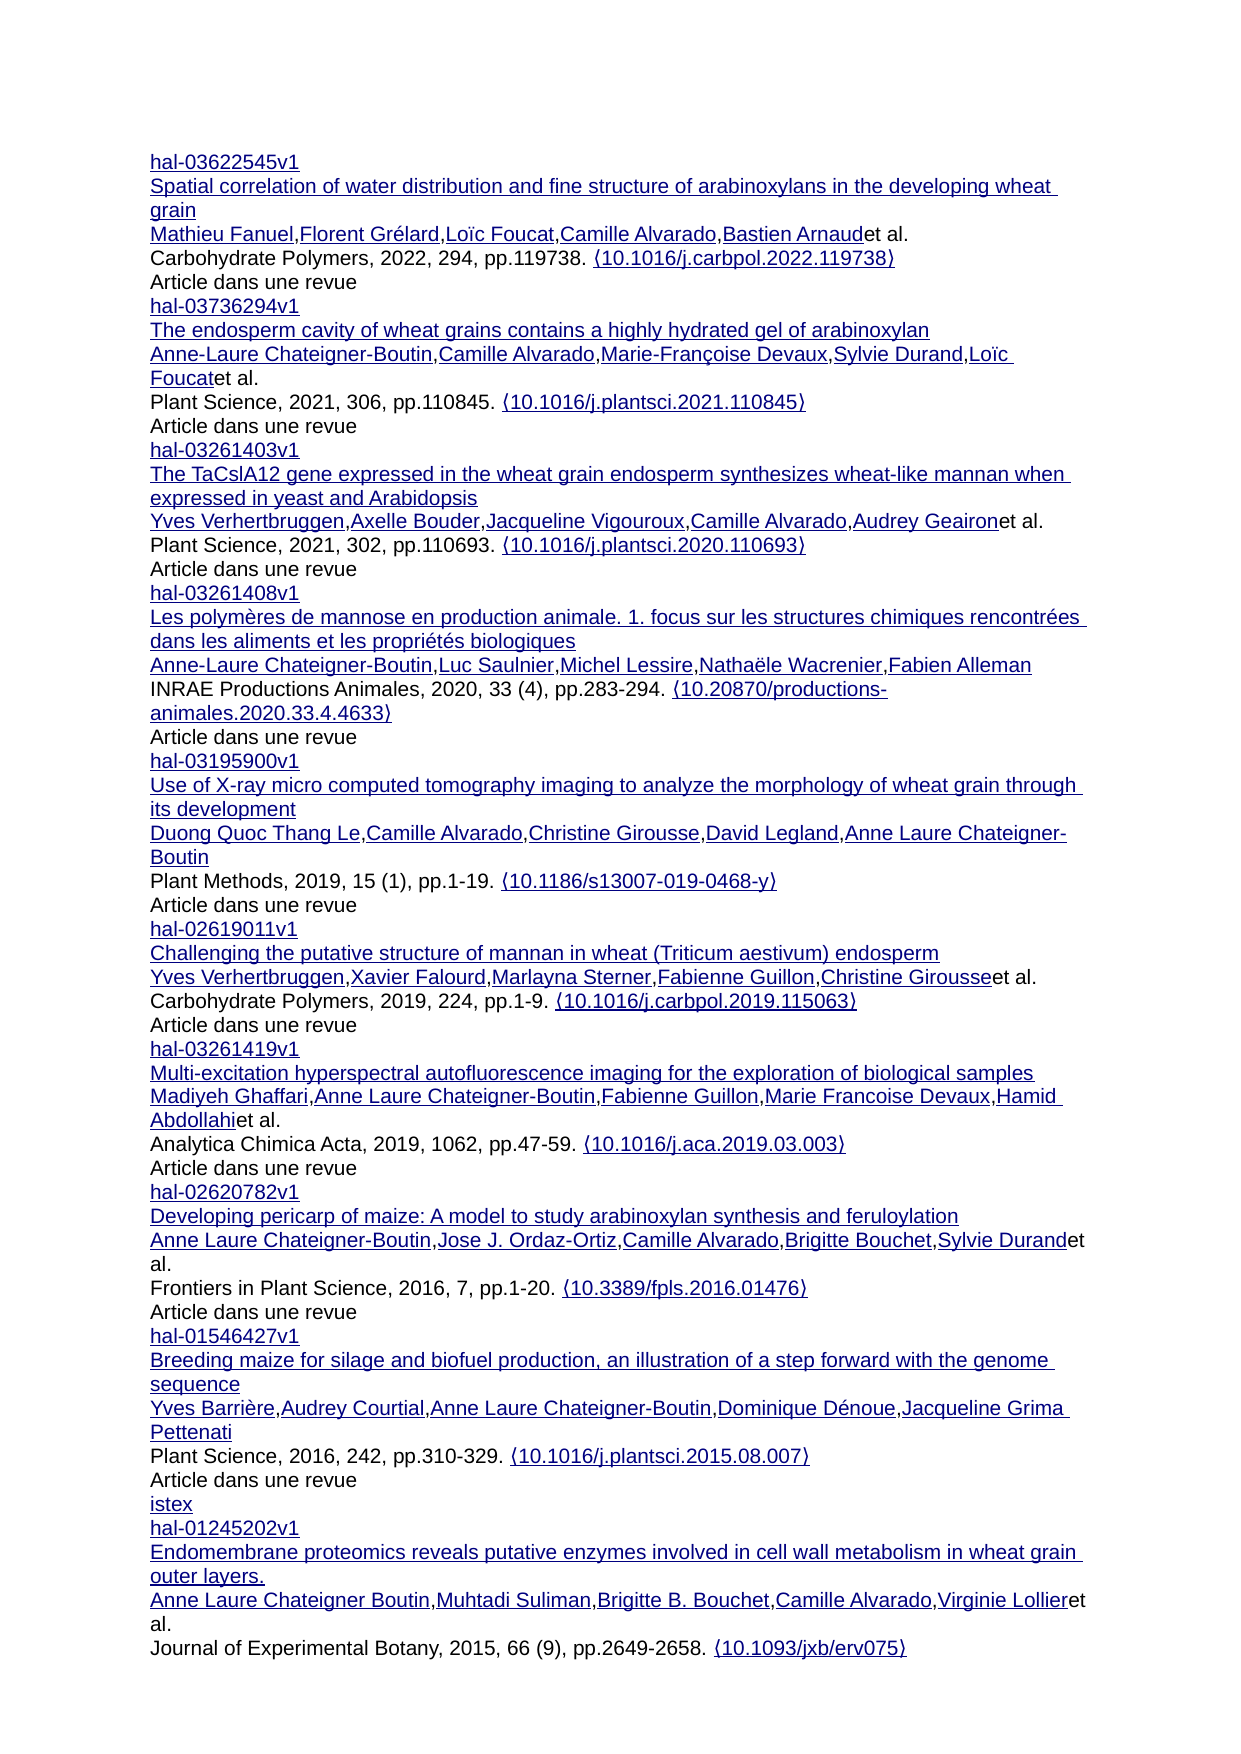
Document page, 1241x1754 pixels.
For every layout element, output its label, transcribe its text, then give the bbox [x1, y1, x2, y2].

table_cell Breeding maize for silage and biofuel production, an illustration of a step forward with the genome sequence Yves Barrière,Audrey Courtial,Anne Laure Chateigner-Boutin,Dominique Dénoue,Jacqueline Grima Pettenati Plant Science, 2016, 242, pp.310-329. ⟨10.1016/j.plantsci.2015.08.007⟩ Article dans une revue istex hal-01245202v1 [150, 1348, 1090, 1539]
table_cell Developing pericarp of maize: A model to study arabinoxylan synthesis and feruloylation Anne Laure Chateigner-Boutin,Jose J. Ordaz-Ortiz,Camille Alvarado,Brigitte Bouchet,Sylvie Durandet al. Frontiers in Plant Science, 2016, 7, pp.1-20. ⟨10.3389/fpls.2016.01476⟩ Article dans une revue hal-01546427v1 [150, 1204, 1090, 1348]
table_cell Use of X-ray micro computed tomography imaging to analyze the morphology of wheat grain through its development Duong Quoc Thang Le,Camille Alvarado,Christine Girousse,David Legland,Anne Laure Chateigner-Boutin Plant Methods, 2019, 15 (1), pp.1-19. ⟨10.1186/s13007-019-0468-y⟩ Article dans une revue hal-02619011v1 [150, 773, 1090, 941]
table_cell Spatial correlation of water distribution and fine structure of arabinoxylans in the developing wheat grain Mathieu Fanuel,Florent Grélard,Loïc Foucat,Camille Alvarado,Bastien Arnaudet al. Carbohydrate Polymers, 2022, 294, pp.119738. ⟨10.1016/j.carbpol.2022.119738⟩ Article dans une revue hal-03736294v1 [150, 174, 1090, 318]
table_cell Multi-excitation hyperspectral autofluorescence imaging for the exploration of biological samples Madiyeh Ghaffari,Anne Laure Chateigner-Boutin,Fabienne Guillon,Marie Francoise Devaux,Hamid Abdollahiet al. Analytica Chimica Acta, 2019, 1062, pp.47-59. ⟨10.1016/j.aca.2019.03.003⟩ Article dans une revue hal-02620782v1 [150, 1060, 1090, 1204]
table_cell Endomembrane proteomics reveals putative enzymes involved in cell wall metabolism in wheat grain outer layers. Anne Laure Chateigner Boutin,Muhtadi Suliman,Brigitte B. Bouchet,Camille Alvarado,Virginie Lollieret al. Journal of Experimental Botany, 2015, 66 (9), pp.2649-2658. ⟨10.1093/jxb/erv075⟩ [150, 1540, 1090, 1659]
table_cell hal-03622545v1 [150, 150, 1090, 174]
table_cell The TaCslA12 gene expressed in the wheat grain endosperm synthesizes wheat-like mannan when expressed in yeast and Arabidopsis Yves Verhertbruggen,Axelle Bouder,Jacqueline Vigouroux,Camille Alvarado,Audrey Geaironet al. Plant Science, 2021, 302, pp.110693. ⟨10.1016/j.plantsci.2020.110693⟩ Article dans une revue hal-03261408v1 [150, 461, 1090, 605]
table_cell Les polymères de mannose en production animale. 1. focus sur les structures chimiques rencontrées dans les aliments et les propriétés biologiques Anne-Laure Chateigner-Boutin,Luc Saulnier,Michel Lessire,Nathaële Wacrenier,Fabien Alleman INRAE Productions Animales, 2020, 33 (4), pp.283-294. ⟨10.20870/productions-animales.2020.33.4.4633⟩ Article dans une revue hal-03195900v1 [150, 605, 1090, 773]
table_cell The endosperm cavity of wheat grains contains a highly hydrated gel of arabinoxylan Anne-Laure Chateigner-Boutin,Camille Alvarado,Marie-Françoise Devaux,Sylvie Durand,Loïc Foucatet al. Plant Science, 2021, 306, pp.110845. ⟨10.1016/j.plantsci.2021.110845⟩ Article dans une revue hal-03261403v1 [150, 318, 1090, 461]
table_cell Challenging the putative structure of mannan in wheat (Triticum aestivum) endosperm Yves Verhertbruggen,Xavier Falourd,Marlayna Sterner,Fabienne Guillon,Christine Girousseet al. Carbohydrate Polymers, 2019, 224, pp.1-9. ⟨10.1016/j.carbpol.2019.115063⟩ Article dans une revue hal-03261419v1 [150, 941, 1090, 1060]
